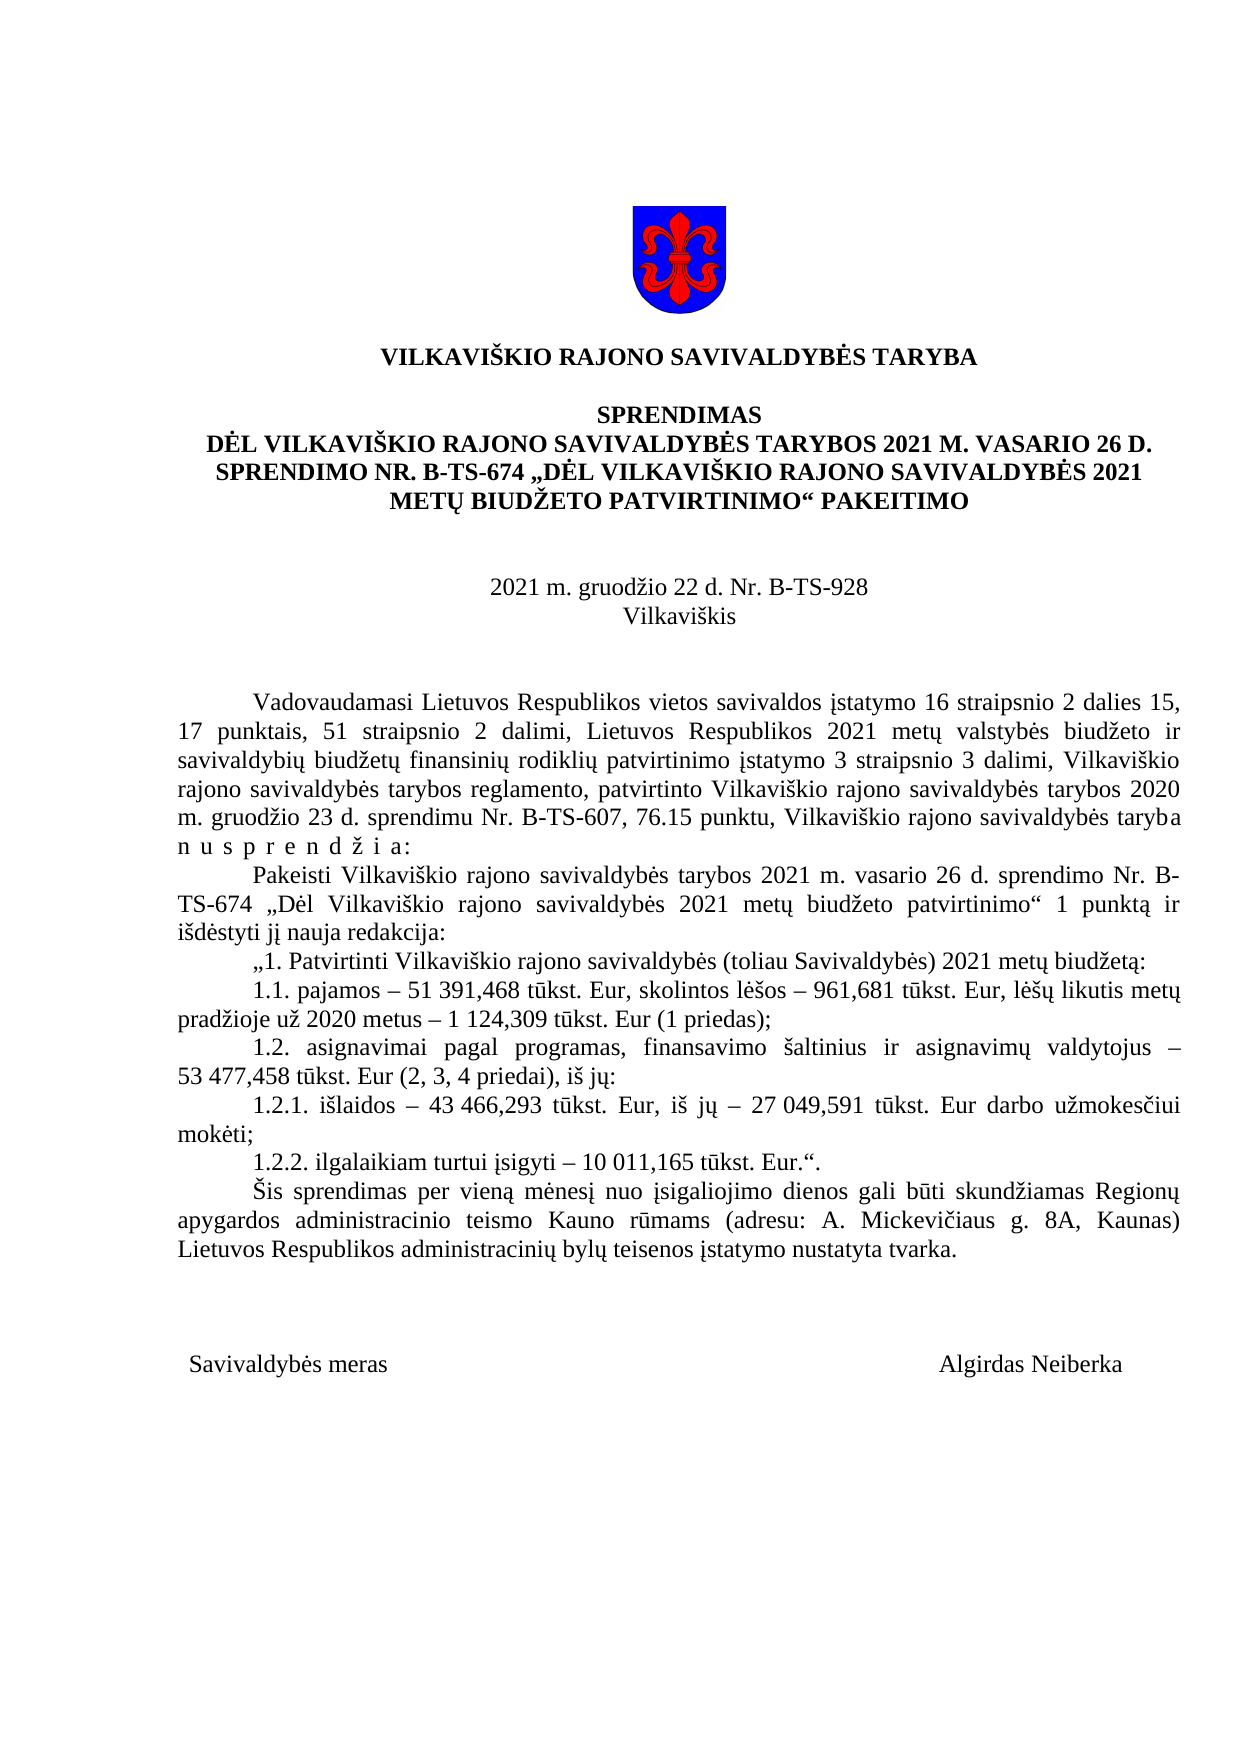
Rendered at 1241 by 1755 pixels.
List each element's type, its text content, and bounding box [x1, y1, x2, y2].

text 1.2.2. ilgalaikiam turtui įsigyti – 10 011,165 tūkst. Eur.“. [177, 1147, 1181, 1176]
text VILKAVIŠKIO RAJONO SAVIVALDYBĖS TARYBA [177, 342, 1181, 371]
text dėl VILKAVIŠKIO RAJONO SAVIVALDYBĖS TARYBOS 2021 M. VASARIO 26 D. SPRENDIMO NR. B-TS-674 „DĖL VILKAVIŠKIO RAJONO SAVIVALDYBĖS 2021 METŲ BIUDŽETO PATVIRTINIMO“ pakeitimo [177, 429, 1181, 515]
text SPRENDIMAS [177, 400, 1181, 429]
text Vilkaviškis [177, 601, 1181, 630]
text 1.2. asignavimai pagal programas, finansavimo šaltinius ir asignavimų valdytojus – 53 477,458 tūkst. Eur (2, 3, 4 priedai), iš jų: [177, 1032, 1181, 1090]
text Vadovaudamasi Lietuvos Respublikos vietos savivaldos įstatymo 16 straipsnio 2 dalies 15, 17 punktais, 51 straipsnio 2 dalimi, Lietuvos Respublikos 2021 metų valstybės biudžeto ir savivaldybių biudžetų finansinių rodiklių patvirtinimo įstatymo 3 straipsnio 3 dalimi, Vilkaviškio rajono savivaldybės tarybos reglamento, patvirtinto Vilkaviškio rajono savivaldybės tarybos 2020 m. gruodžio 23 d. sprendimu Nr. B-TS-607, 76.15 punktu, Vilkaviškio rajono savivaldybės taryba n u s p r e n d ž i a: [177, 687, 1181, 860]
text Savivaldybės meras Algirdas Neiberka [188, 1349, 1181, 1377]
text 2021 m. gruodžio 22 d. Nr. B-TS-928 [177, 572, 1181, 601]
text Pakeisti Vilkaviškio rajono savivaldybės tarybos 2021 m. vasario 26 d. sprendimo Nr. B-TS-674 „Dėl Vilkaviškio rajono savivaldybės 2021 metų biudžeto patvirtinimo“ 1 punktą ir išdėstyti jį nauja redakcija: [177, 860, 1181, 946]
text 1.2.1. išlaidos – 43 466,293 tūkst. Eur, iš jų – 27 049,591 tūkst. Eur darbo užmokesčiui mokėti; [177, 1090, 1181, 1147]
text 1.1. pajamos – 51 391,468 tūkst. Eur, skolintos lėšos – 961,681 tūkst. Eur, lėšų likutis metų pradžioje už 2020 metus – 1 124,309 tūkst. Eur (1 priedas); [177, 975, 1181, 1032]
text Šis sprendimas per vieną mėnesį nuo įsigaliojimo dienos gali būti skundžiamas Regionų apygardos administracinio teismo Kauno rūmams (adresu: A. Mickevičiaus g. 8A, Kaunas) Lietuvos Respublikos administracinių bylų teisenos įstatymo nustatyta tvarka. [177, 1176, 1181, 1262]
text „1. Patvirtinti Vilkaviškio rajono savivaldybės (toliau Savivaldybės) 2021 metų biudžetą: [177, 946, 1181, 975]
